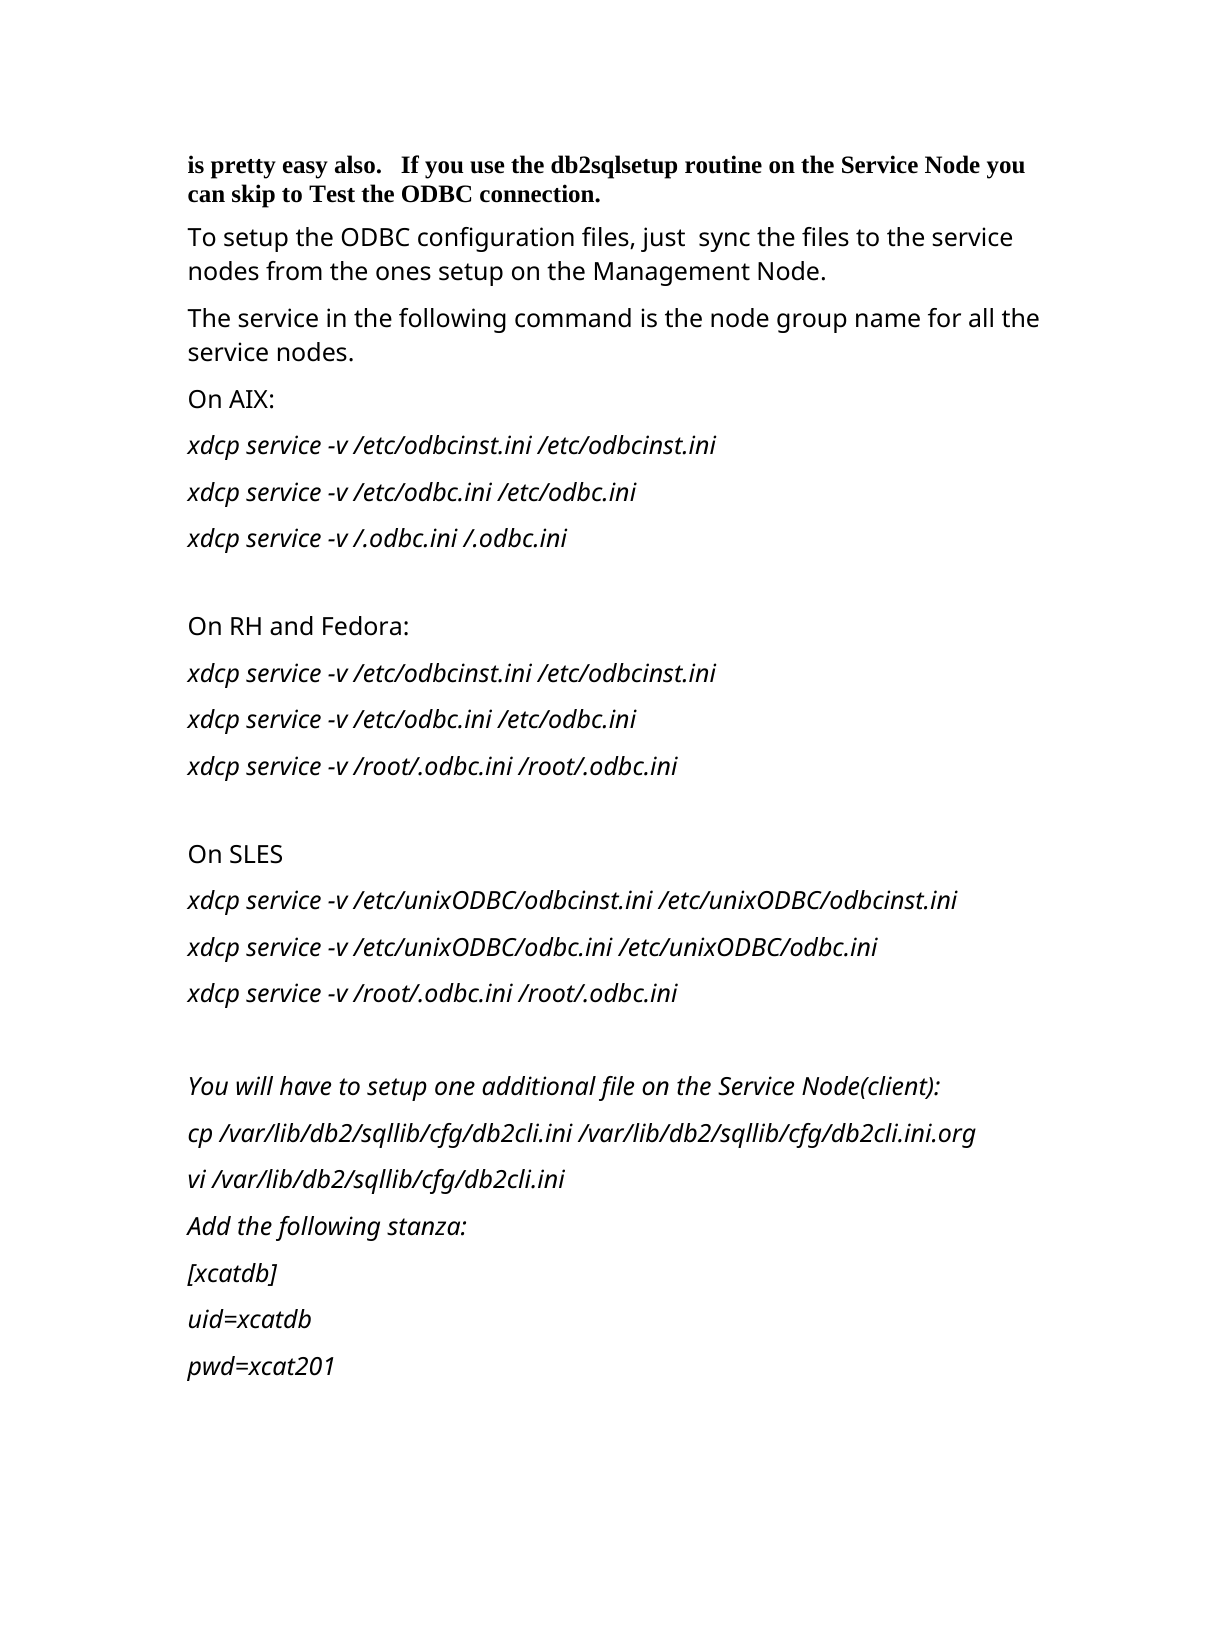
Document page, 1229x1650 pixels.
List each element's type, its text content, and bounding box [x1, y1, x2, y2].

text On SLES [187, 836, 1041, 870]
text To setup the ODBC configuration files, just sync the files to the service nodes from the ones setup on the Management Node. [187, 220, 1041, 288]
text On RH and Fedora: [187, 609, 1041, 643]
text xdcp service -v /etc/odbc.ini /etc/odbc.ini [187, 702, 1041, 736]
text You will have to setup one additional file on the Service Node(client): [187, 1069, 1041, 1103]
text xdcp service -v /root/.odbc.ini /root/.odbc.ini [187, 748, 1041, 782]
text xdcp service -v /root/.odbc.ini /root/.odbc.ini [187, 976, 1041, 1010]
text The service in the following command is the node group name for all the service nodes. [187, 301, 1041, 369]
text xdcp service -v /etc/unixODBC/odbcinst.ini /etc/unixODBC/odbcinst.ini [187, 883, 1041, 917]
text vi /var/lib/db2/sqllib/cfg/db2cli.ini [187, 1162, 1041, 1196]
text xdcp service -v /etc/odbcinst.ini /etc/odbcinst.ini [187, 428, 1041, 462]
text Add the following stanza: [187, 1209, 1041, 1243]
text xdcp service -v /etc/odbcinst.ini /etc/odbcinst.ini [187, 655, 1041, 689]
text pwd=xcat201 [187, 1348, 1041, 1382]
text On AIX: [187, 381, 1041, 415]
text is pretty easy also. If you use the db2sqlsetup routine on the Service Node you can skip to Test the ODBC connection. [187, 150, 1041, 207]
text xdcp service -v /.odbc.ini /.odbc.ini [187, 521, 1041, 555]
text xdcp service -v /etc/odbc.ini /etc/odbc.ini [187, 474, 1041, 508]
text uid=xcatdb [187, 1302, 1041, 1336]
text xdcp service -v /etc/unixODBC/odbc.ini /etc/unixODBC/odbc.ini [187, 929, 1041, 963]
text [xcatdb] [187, 1255, 1041, 1289]
text cp /var/lib/db2/sqllib/cfg/db2cli.ini /var/lib/db2/sqllib/cfg/db2cli.ini.org [187, 1116, 1041, 1150]
